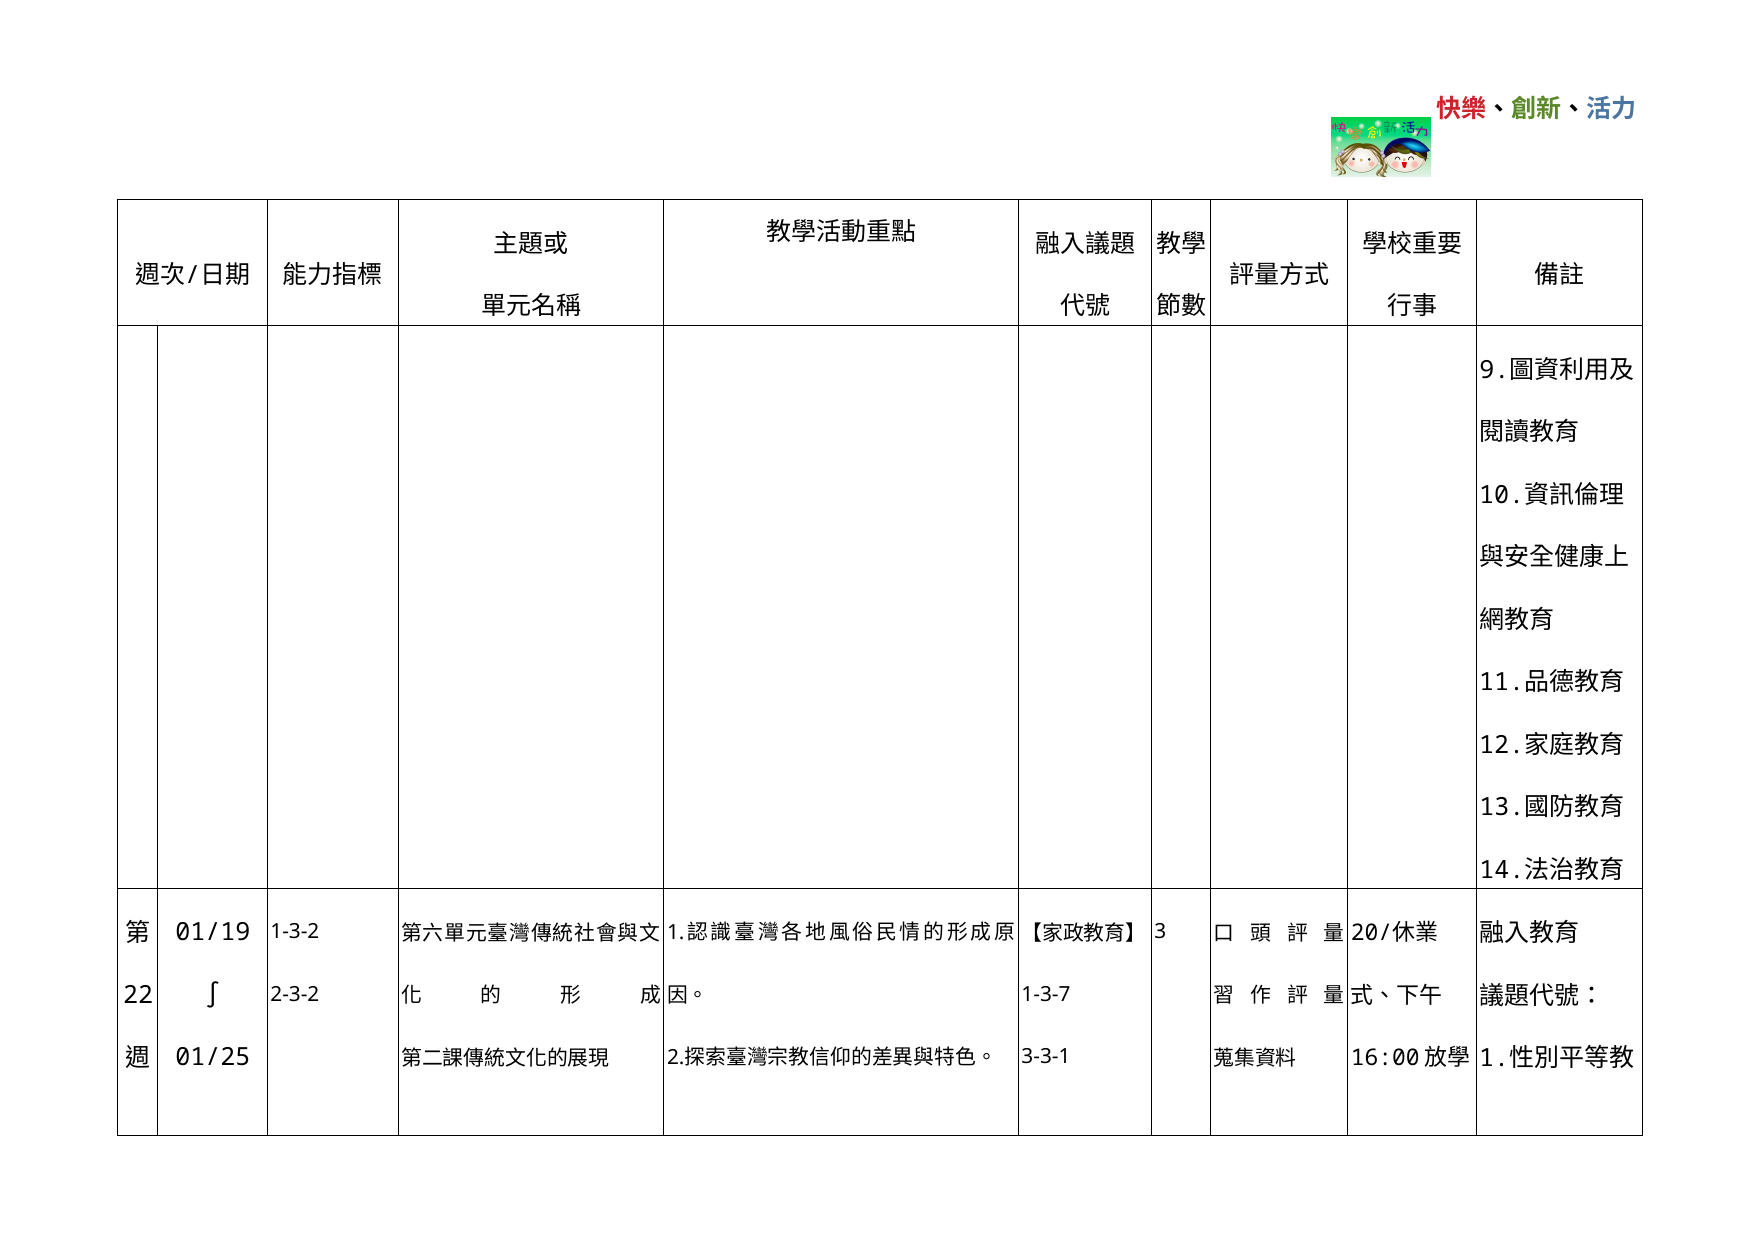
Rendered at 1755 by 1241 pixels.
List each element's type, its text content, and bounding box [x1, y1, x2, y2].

table_header 教學 節數 [1152, 200, 1210, 324]
table_cell 第 22 週 [118, 889, 157, 1135]
table_header 能力指標 [268, 200, 398, 324]
table_cell [268, 326, 398, 888]
table_cell 01/19 ∫ 01/25 [158, 889, 267, 1135]
table_cell [118, 326, 157, 888]
table_cell [1019, 326, 1151, 888]
table_cell 1-3-2 2-3-2 [268, 889, 398, 1135]
table_header 備註 [1477, 200, 1642, 324]
table_cell 3 [1152, 889, 1210, 1135]
table_cell [1152, 326, 1210, 888]
table_cell 口頭評量 習作評量 蒐集資料 [1211, 889, 1347, 1135]
table_header 週次/日期 [118, 200, 267, 324]
table_cell 融入教育 議題代號： 1.性別平等教 [1477, 889, 1642, 1135]
table_cell 20/休業式、下午16:00放學 [1348, 889, 1476, 1135]
table_cell [1211, 326, 1347, 888]
table_header 主題或 單元名稱 [399, 200, 663, 324]
table_header 學校重要行事 [1348, 200, 1476, 324]
table_cell [399, 326, 663, 888]
table_cell 9.圖資利用及閱讀教育 10.資訊倫理與安全健康上網教育 11.品德教育 12.家庭教育 13.國防教育 14.法治教育 [1477, 326, 1642, 888]
table_cell 1.認識臺灣各地風俗民情的形成原因。 2.探索臺灣宗教信仰的差異與特色。 [664, 889, 1018, 1135]
table_cell [664, 326, 1018, 888]
table_cell [158, 326, 267, 888]
table_cell [1348, 326, 1476, 888]
table_cell 第六單元臺灣傳統社會與文化的形成 第二課傳統文化的展現 [399, 889, 663, 1135]
table_header 教學活動重點 [664, 200, 1018, 324]
table_header 評量方式 [1211, 200, 1347, 324]
table_header 融入議題 代號 [1019, 200, 1151, 324]
table_cell 【家政教育】 1-3-7 3-3-1 [1019, 889, 1151, 1135]
